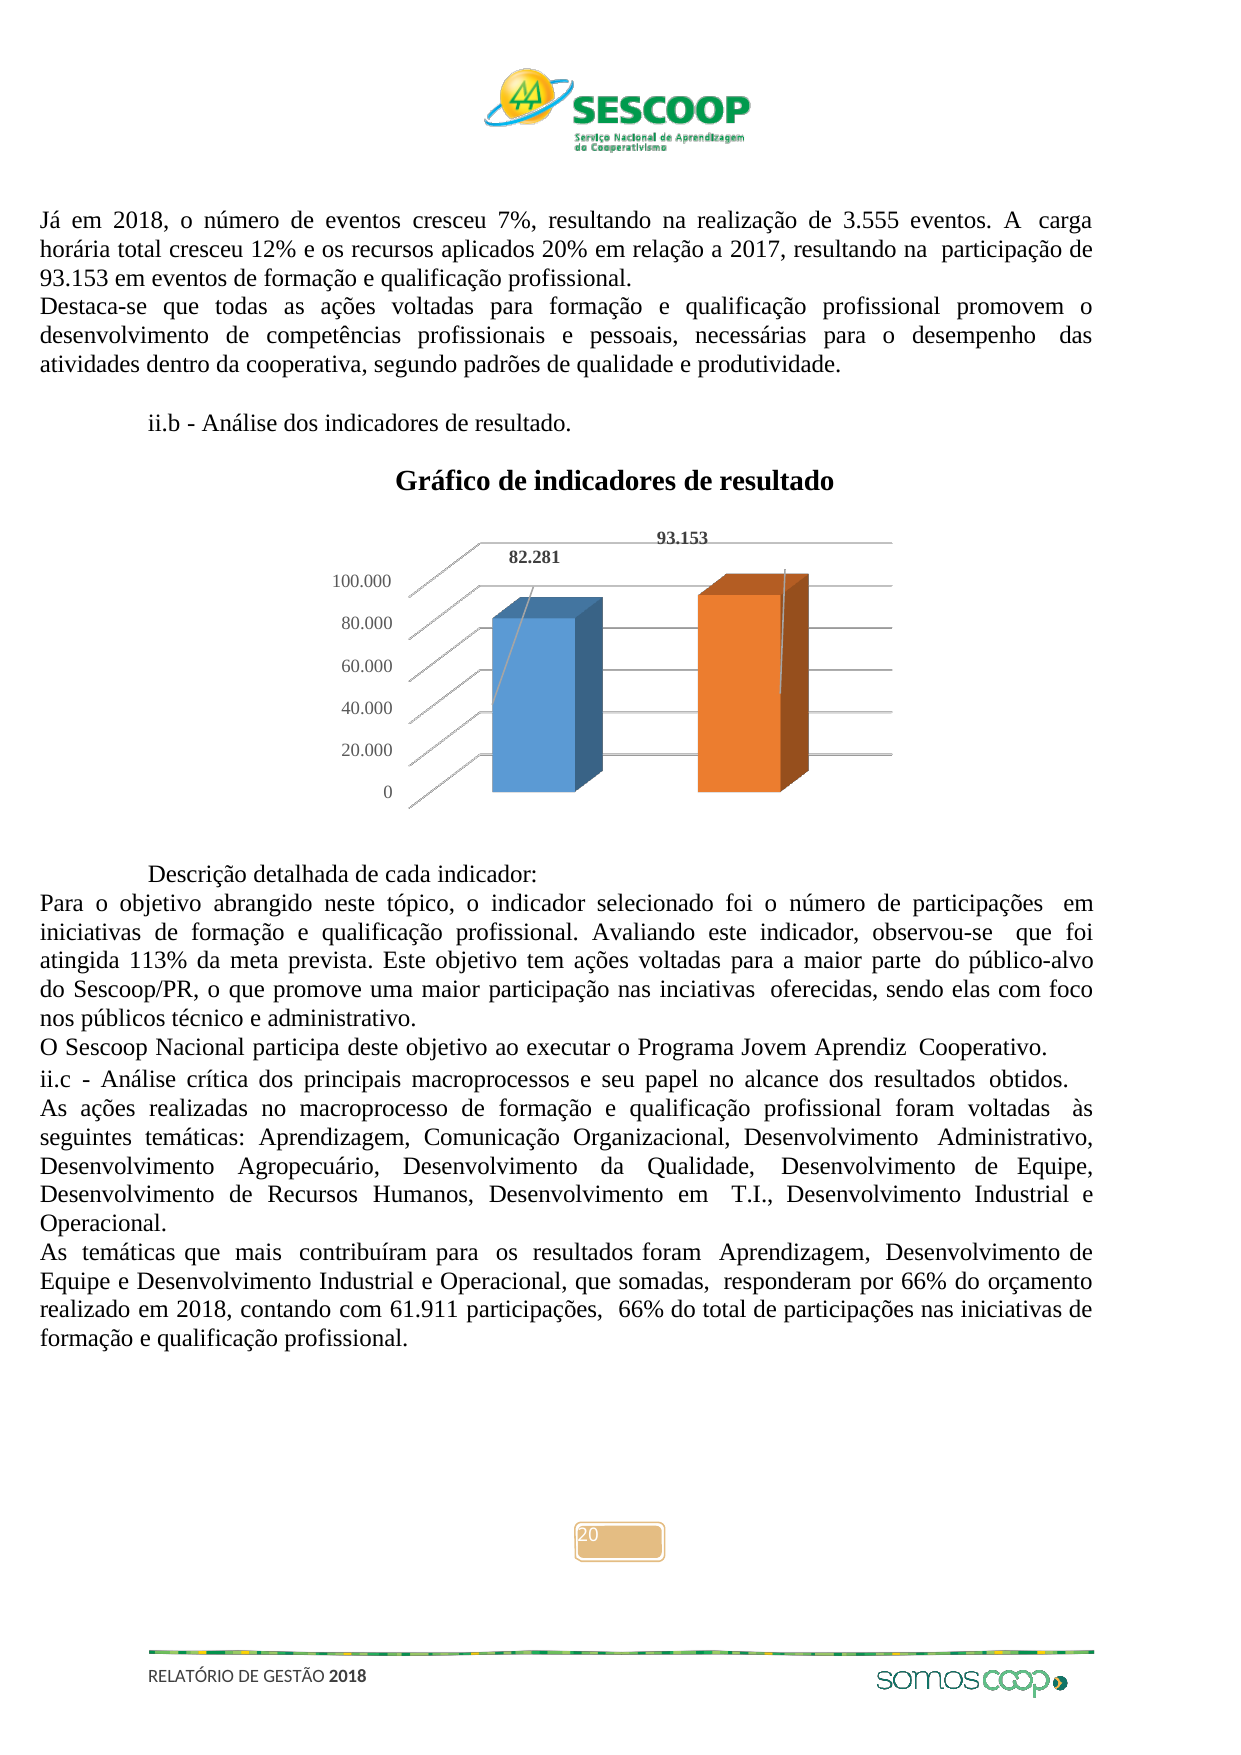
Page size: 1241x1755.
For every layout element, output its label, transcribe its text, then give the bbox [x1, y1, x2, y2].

text Para o objetivo abrangido neste tópico, o indicador selecionado foi o número de participações em iniciativas de formação e qualificação profissional. Avaliando este indicador, observou-se que foi atingida 113% da meta prevista. Este objetivo tem ações voltadas para a maior parte do público-alvo do Sescoop/PR, o que promove uma maior participação nas inciativas oferecidas, sendo elas com foco nos públicos técnico e administrativo. [39, 888, 1093, 1032]
text O Sescoop Nacional participa deste objetivo ao executar o Programa Jovem Aprendiz Cooperativo. [39, 1032, 1093, 1061]
text Já em 2018, o número de eventos cresceu 7%, resultando na realização de 3.555 eventos. A carga horária total cresceu 12% e os recursos aplicados 20% em relação a 2017, resultando na participação de 93.153 em eventos de formação e qualificação profissional. [39, 205, 1093, 291]
list - Análise crítica dos principais macroprocessos e seu papel no alcance dos resultados obtidos. [39, 1064, 1093, 1093]
text As ações realizadas no macroprocesso de formação e qualificação profissional foram voltadas às seguintes temáticas: Aprendizagem, Comunicação Organizacional, Desenvolvimento Administrativo, Desenvolvimento Agropecuário, Desenvolvimento da Qualidade, Desenvolvimento de Equipe, Desenvolvimento de Recursos Humanos, Desenvolvimento em T.I., Desenvolvimento Industrial e Operacional. [39, 1093, 1093, 1237]
list - Análise dos indicadores de resultado. [148, 408, 1201, 437]
text As temáticas que mais contribuíram para os resultados foram Aprendizagem, Desenvolvimento de Equipe e Desenvolvimento Industrial e Operacional, que somadas, responderam por 66% do orçamento realizado em 2018, contando com 61.911 participações, 66% do total de participações nas iniciativas de formação e qualificação profissional. [39, 1237, 1093, 1352]
text Descrição detalhada de cada indicador: [148, 859, 1201, 888]
text Destaca-se que todas as ações voltadas para formação e qualificação profissional promovem o desenvolvimento de competências profissionais e pessoais, necessárias para o desempenho das atividades dentro da cooperativa, segundo padrões de qualidade e produtividade. [39, 291, 1093, 378]
